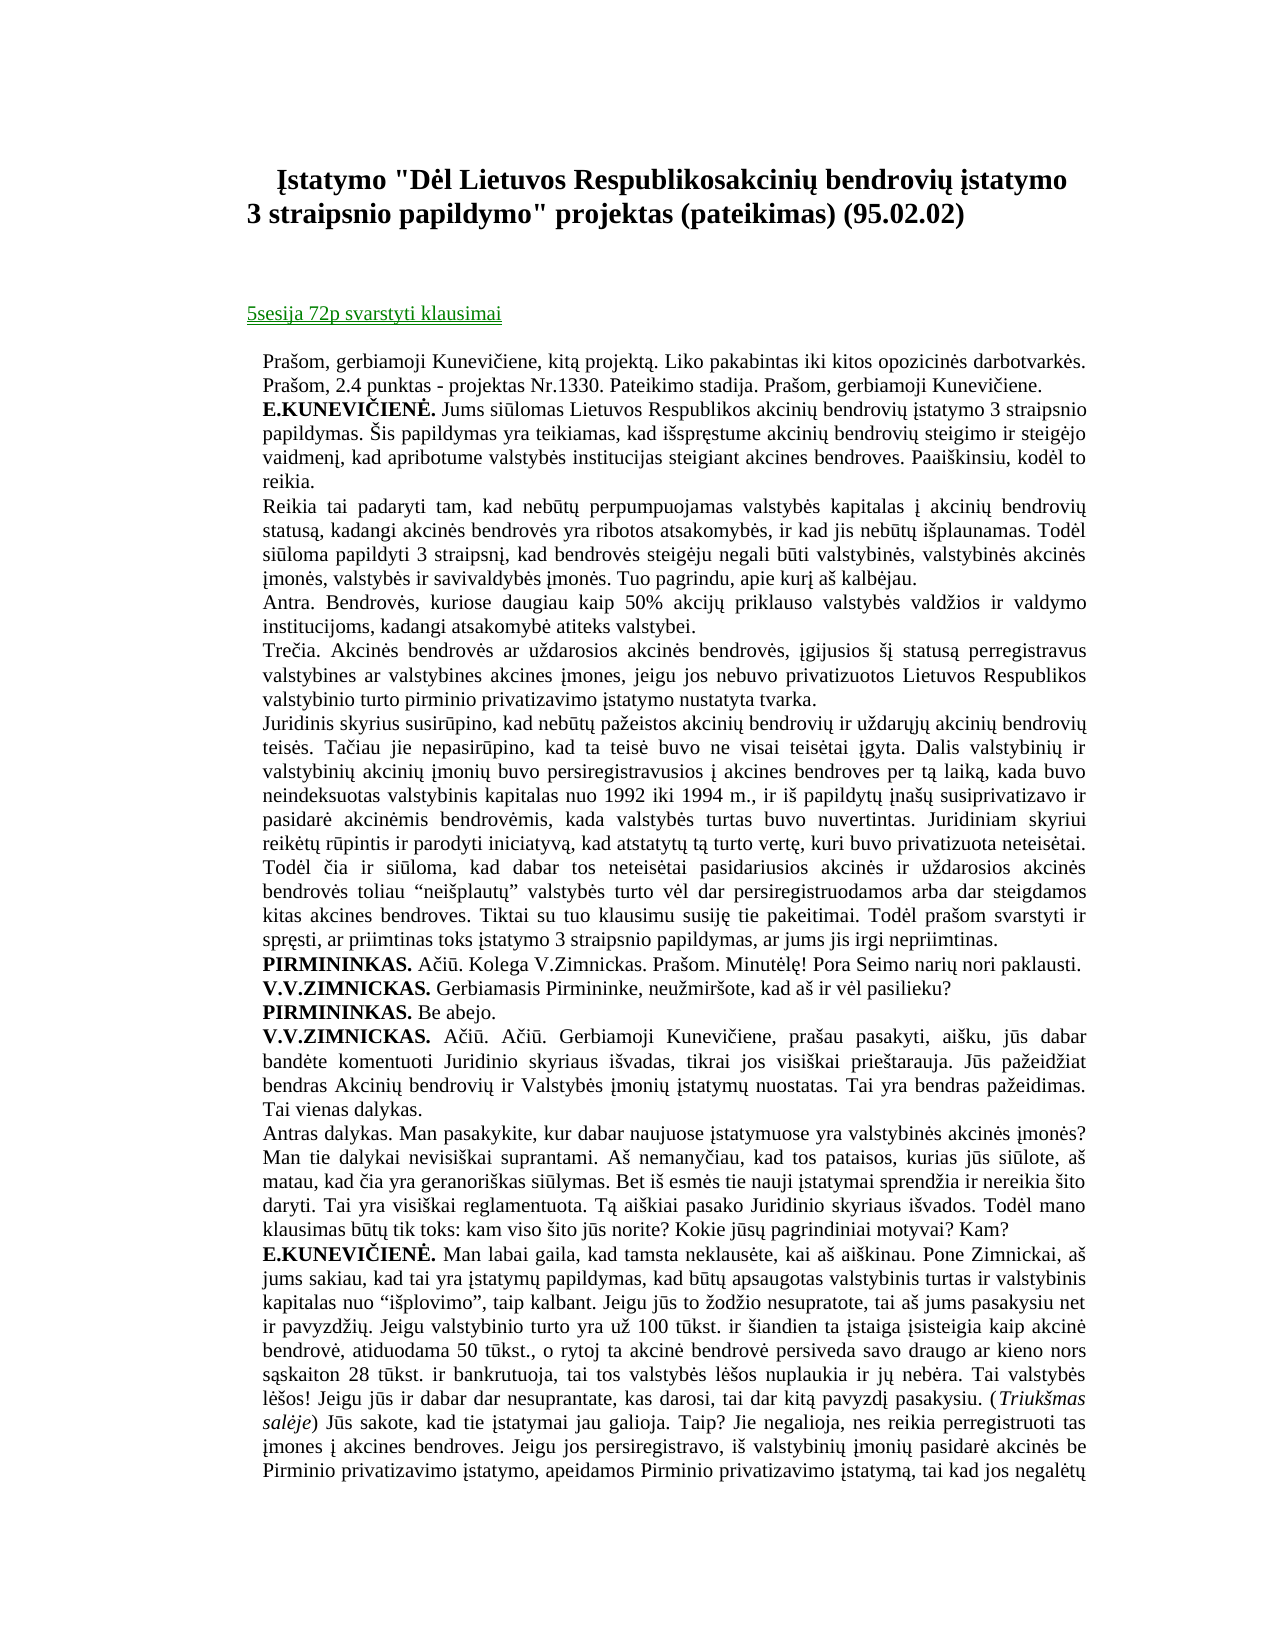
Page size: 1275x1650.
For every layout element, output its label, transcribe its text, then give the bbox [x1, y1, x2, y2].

text Įstatymo "Dėl Lietuvos Respublikosakcinių bendrovių įstatymo 3 straipsnio papildymo" projektas (pateikimas) (95.02.02) [247, 162, 1087, 229]
text Antras dalykas. Man pasakykite, kur dabar naujuose įstatymuose yra valstybinės akcinės įmonės? Man tie dalykai nevisiškai suprantami. Aš nemanyčiau, kad tos pataisos, kurias jūs siūlote, aš matau, kad čia yra geranoriškas siūlymas. Bet iš esmės tie nauji įstatymai sprendžia ir nereikia šito daryti. Tai yra visiškai reglamentuota. Tą aiškiai pasako Juridinio skyriaus išvados. Todėl mano klausimas būtų tik toks: kam viso šito jūs norite? Kokie jūsų pagrindiniai motyvai? Kam? [262, 1121, 1087, 1241]
text V.V.ZIMNICKAS. Ačiū. Ačiū. Gerbiamoji Kunevičiene, prašau pasakyti, aišku, jūs dabar bandėte komentuoti Juridinio skyriaus išvadas, tikrai jos visiškai prieštarauja. Jūs pažeidžiat bendras Akcinių bendrovių ir Valstybės įmonių įstatymų nuostatas. Tai yra bendras pažeidimas. Tai vienas dalykas. [262, 1024, 1087, 1121]
text Juridinis skyrius susirūpino, kad nebūtų pažeistos akcinių bendrovių ir uždarųjų akcinių bendrovių teisės. Tačiau jie nepasirūpino, kad ta teisė buvo ne visai teisėtai įgyta. Dalis valstybinių ir valstybinių akcinių įmonių buvo persiregistravusios į akcines bendroves per tą laiką, kada buvo neindeksuotas valstybinis kapitalas nuo 1992 iki 1994 m., ir iš papildytų įnašų susiprivatizavo ir pasidarė akcinėmis bendrovėmis, kada valstybės turtas buvo nuvertintas. Juridiniam skyriui reikėtų rūpintis ir parodyti iniciatyvą, kad atstatytų tą turto vertę, kuri buvo privatizuota neteisėtai. Todėl čia ir siūloma, kad dabar tos neteisėtai pasidariusios akcinės ir uždarosios akcinės bendrovės toliau “neišplautų” valstybės turto vėl dar persiregistruodamos arba dar steigdamos kitas akcines bendroves. Tiktai su tuo klausimu susiję tie pakeitimai. Todėl prašom svarstyti ir spręsti, ar priimtinas toks įstatymo 3 straipsnio papildymas, ar jums jis irgi nepriimtinas. [262, 711, 1087, 951]
text Prašom, gerbiamoji Kunevičiene, kitą projektą. Liko pakabintas iki kitos opozicinės darbotvarkės. Prašom, 2.4 punktas - projektas Nr.1330. Pateikimo stadija. Prašom, gerbiamoji Kunevičiene. [262, 349, 1087, 397]
text PIRMININKAS. Be abejo. [262, 1000, 1087, 1024]
text V.V.ZIMNICKAS. Gerbiamasis Pirmininke, neužmiršote, kad aš ir vėl pasilieku? [262, 976, 1087, 1000]
text E.KUNEVIČIENĖ. Man labai gaila, kad tamsta neklausėte, kai aš aiškinau. Pone Zimnickai, aš jums sakiau, kad tai yra įstatymų papildymas, kad būtų apsaugotas valstybinis turtas ir valstybinis kapitalas nuo “išplovimo”, taip kalbant. Jeigu jūs to žodžio nesupratote, tai aš jums pasakysiu net ir pavyzdžių. Jeigu valstybinio turto yra už 100 tūkst. ir šiandien ta įstaiga įsisteigia kaip akcinė bendrovė, atiduodama 50 tūkst., o rytoj ta akcinė bendrovė persiveda savo draugo ar kieno nors sąskaiton 28 tūkst. ir bankrutuoja, tai tos valstybės lėšos nuplaukia ir jų nebėra. Tai valstybės lėšos! Jeigu jūs ir dabar dar nesuprantate, kas darosi, tai dar kitą pavyzdį pasakysiu. (Triukšmas salėje) Jūs sakote, kad tie įstatymai jau galioja. Taip? Jie negalioja, nes reikia perregistruoti tas įmones į akcines bendroves. Jeigu jos persiregistravo, iš valstybinių įmonių pasidarė akcinės be Pirminio privatizavimo įstatymo, apeidamos Pirminio privatizavimo įstatymą, tai kad jos negalėtų [262, 1241, 1087, 1482]
text Reikia tai padaryti tam, kad nebūtų perpumpuojamas valstybės kapitalas į akcinių bendrovių statusą, kadangi akcinės bendrovės yra ribotos atsakomybės, ir kad jis nebūtų išplaunamas. Todėl siūloma papildyti 3 straipsnį, kad bendrovės steigėju negali būti valstybinės, valstybinės akcinės įmonės, valstybės ir savivaldybės įmonės. Tuo pagrindu, apie kurį aš kalbėjau. [262, 494, 1087, 590]
text Antra. Bendrovės, kuriose daugiau kaip 50% akcijų priklauso valstybės valdžios ir valdymo institucijoms, kadangi atsakomybė atiteks valstybei. [262, 590, 1087, 638]
text 5sesija 72p svarstyti klausimai5sesija72po [247, 301, 1087, 325]
text E.KUNEVIČIENĖ. Jums siūlomas Lietuvos Respublikos akcinių bendrovių įstatymo 3 straipsnio papildymas. Šis papildymas yra teikiamas, kad išspręstume akcinių bendrovių steigimo ir steigėjo vaidmenį, kad apribotume valstybės institucijas steigiant akcines bendroves. Paaiškinsiu, kodėl to reikia. [262, 397, 1087, 493]
text PIRMININKAS. Ačiū. Kolega V.Zimnickas. Prašom. Minutėlę! Pora Seimo narių nori paklausti. [262, 952, 1087, 976]
text Trečia. Akcinės bendrovės ar uždarosios akcinės bendrovės, įgijusios šį statusą perregistravus valstybines ar valstybines akcines įmones, jeigu jos nebuvo privatizuotos Lietuvos Respublikos valstybinio turto pirminio privatizavimo įstatymo nustatyta tvarka. [262, 638, 1087, 711]
